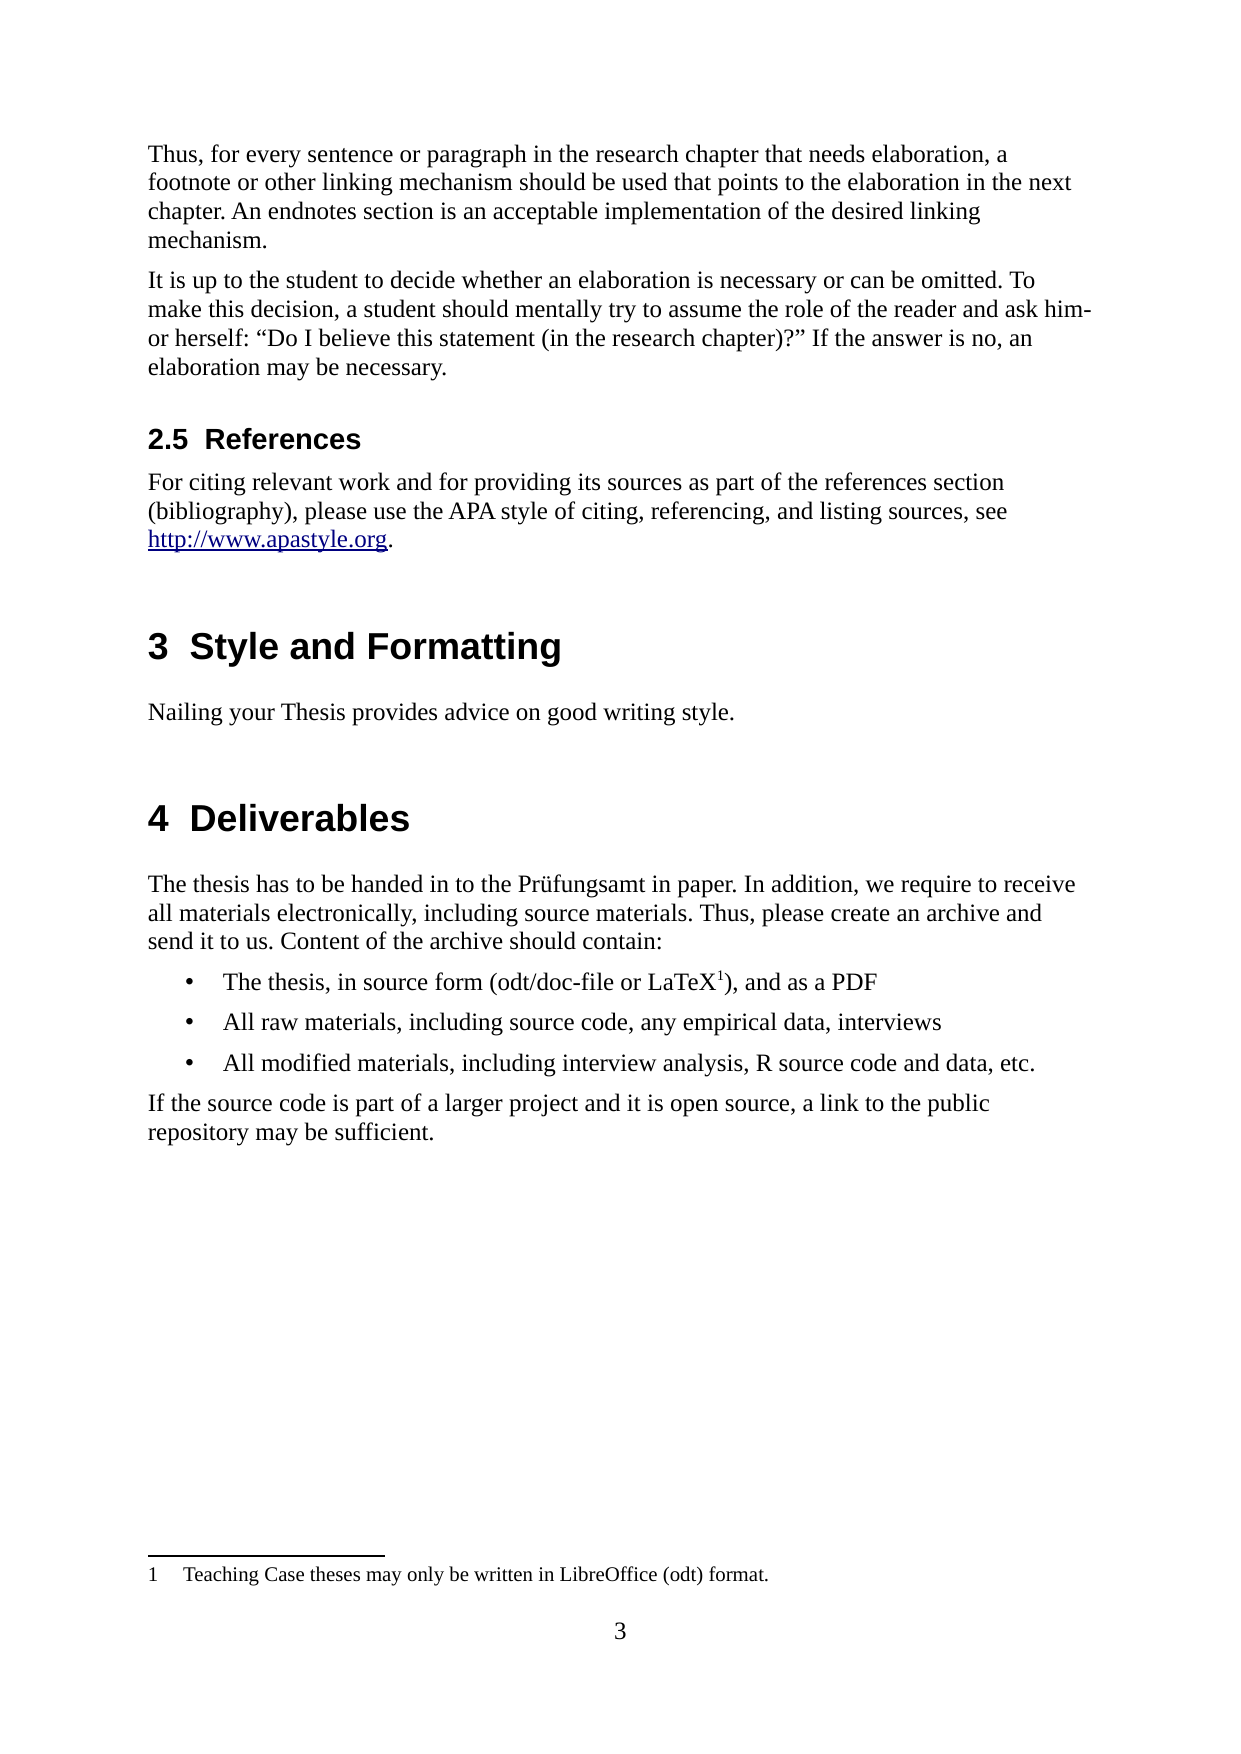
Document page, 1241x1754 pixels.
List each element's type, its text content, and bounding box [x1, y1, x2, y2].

subtitle References [148, 422, 1093, 455]
text If the source code is part of a larger project and it is open source, a link to the public repository may be sufficient. [148, 1088, 1093, 1146]
subtitle Style and Formatting [148, 624, 1093, 667]
text It is up to the student to decide whether an elaboration is necessary or can be omitted. To make this decision, a student should mentally try to assume the role of the reader and ask him- or herself: “Do I believe this statement (in the research chapter)?” If the answer is no, an elaboration may be necessary. [148, 266, 1093, 381]
list Teaching Case theses may only be written in LibreOffice (odt) format. [148, 1562, 1093, 1586]
list All modified materials, including interview analysis, R source code and data, etc. [185, 1048, 1093, 1077]
text Nailing your Thesis provides advice on good writing style. [148, 697, 1093, 726]
text For citing relevant work and for providing its sources as part of the references section (bibliography), please use the APA style of citing, referencing, and listing sources, see http://www.apastyle.org. [148, 467, 1093, 553]
list All raw materials, including source code, any empirical data, interviews [185, 1007, 1093, 1036]
text The thesis has to be handed in to the Prüfungsamt in paper. In addition, we require to receive all materials electronically, including source materials. Thus, please create an archive and send it to us. Content of the archive should contain: [148, 869, 1093, 955]
list The thesis, in source form (odt/doc-file or LaTeX), and as a PDF [185, 967, 1093, 996]
text Thus, for every sentence or paragraph in the research chapter that needs elaboration, a footnote or other linking mechanism should be used that points to the elaboration in the next chapter. An endnotes section is an acceptable implementation of the desired linking mechanism. [148, 139, 1093, 254]
subtitle Deliverables [148, 796, 1093, 839]
